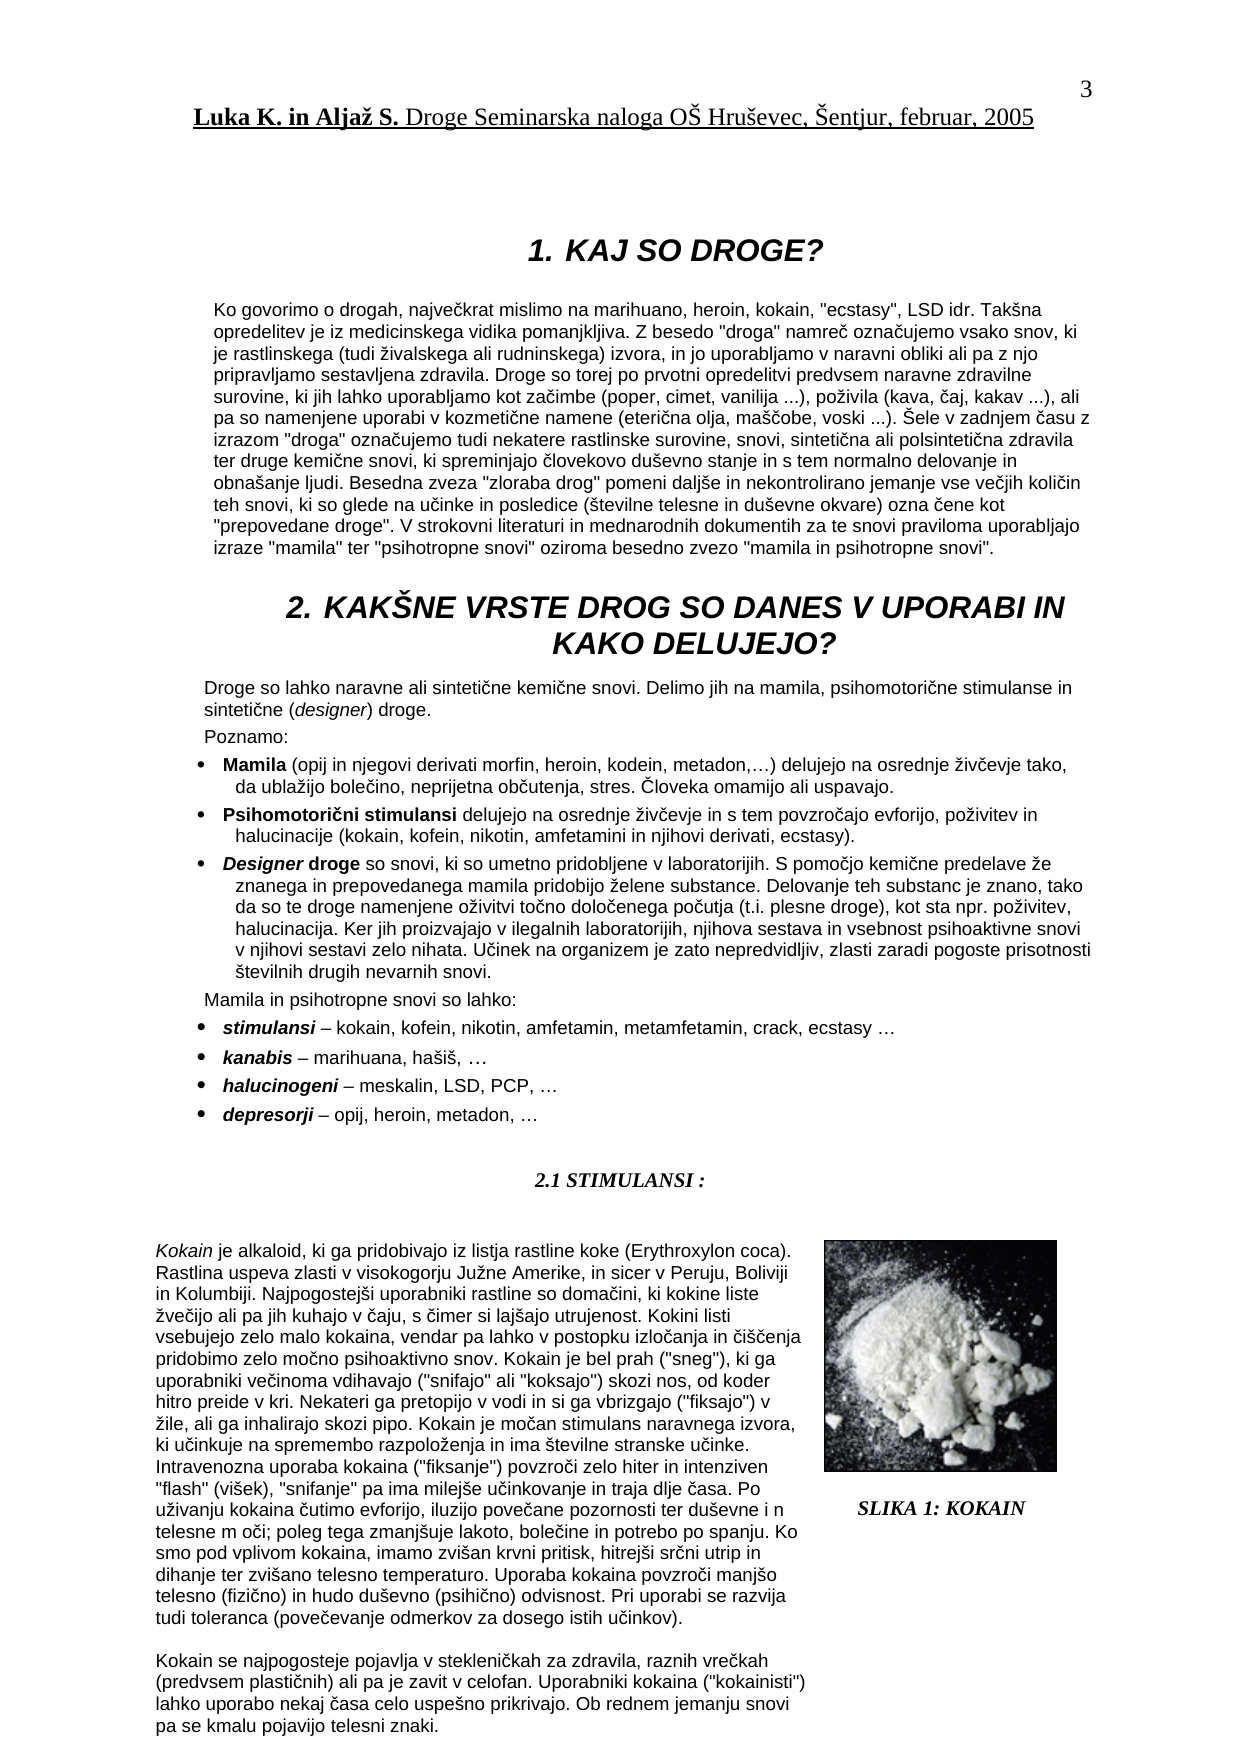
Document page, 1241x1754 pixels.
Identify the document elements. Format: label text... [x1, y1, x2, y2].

picture [824, 1240, 1057, 1472]
text 2.1 STIMULANSI : [148, 1168, 1093, 1192]
text Luka K. in Aljaž S. Droge Seminarska naloga OŠ Hruševec, Šentjur, februar, 2005 [148, 102, 1093, 131]
text Ko govorimo o drogah, največkrat mislimo na marihuano, heroin, kokain, "ecstasy", LSD idr. Takšna opredelitev je iz medicinskega vidika pomanjkljiva. Z besedo "droga" namreč označujemo vsako snov, ki je rastlinskega (tudi živalskega ali rudninskega) izvora, in jo uporabljamo v naravni obliki ali pa z njo pripravljamo sestavljena zdravila. Droge so torej po prvotni opredelitvi predvsem naravne zdravilne surovine, ki jih lahko uporabljamo kot začimbe (poper, cimet, vanilija ...), poživila (kava, čaj, kakav ...), ali pa so namenjene uporabi v kozmetične namene (eterična olja, maščobe, voski ...). Šele v zadnjem času z izrazom "droga" označujemo tudi nekatere rastlinske surovine, snovi, sintetična ali polsintetična zdravila ter druge kemične snovi, ki spreminjajo človekovo duševno stanje in s tem normalno delovanje in obnašanje ljudi. Besedna zveza "zloraba drog" pomeni daljše in nekontrolirano jemanje vse večjih količin teh snovi, ki so glede na učinke in posledice (številne telesne in duševne okvare) ozna čene kot "prepovedane droge". V strokovni literaturi in mednarodnih dokumentih za te snovi praviloma uporabljajo izraze "mamila" ter "psihotropne snovi" oziroma besedno zvezo "mamila in psihotropne snovi". [213, 299, 1093, 558]
list depresorji – opij, heroin, metadon, … [198, 1103, 1093, 1126]
table_header SLIKA 1: KOKAIN [809, 1217, 1060, 1744]
list KAKŠNE VRSTE DROG SO DANES V UPORABI IN KAKO DELUJEJO? [259, 589, 1093, 661]
text Mamila in psihotropne snovi so lahko: [204, 989, 1093, 1010]
list Psihomotorični stimulansi delujejo na osrednje živčevje in s tem povzročajo evforijo, poživitev in halucinacije (kokain, kofein, nikotin, amfetamini in njihovi derivati, ecstasy). [198, 803, 1093, 847]
list halucinogeni – meskalin, LSD, PCP, … [198, 1075, 1093, 1097]
table_header Kokain je alkaloid, ki ga pridobivajo iz listja rastline koke (Erythroxylon coca). Rastlina uspeva zlasti v visokogorju Južne Amerike, in sicer v Peruju, Boliviji in Kolumbiji. Najpogostejši uporabniki rastline so domačini, ki kokine liste žvečijo ali pa jih kuhajo v čaju, s čimer si lajšajo utrujenost. Kokini listi vsebujejo zelo malo kokaina, vendar pa lahko v postopku izločanja in čiščenja pridobimo zelo močno psihoaktivno snov. Kokain je bel prah ("sneg"), ki ga uporabniki večinoma vdihavajo ("snifajo" ali "koksajo") skozi nos, od koder hitro preide v kri. Nekateri ga pretopijo v vodi in si ga vbrizgajo ("fiksajo") v žile, ali ga inhalirajo skozi pipo. Kokain je močan stimulans naravnega izvora, ki učinkuje na spremembo razpoloženja in ima številne stranske učinke. Intravenozna uporaba kokaina ("fiksanje") povzroči zelo hiter in intenziven "flash" (višek), "snifanje" pa ima milejše učinkovanje in traja dlje časa. Po uživanju kokaina čutimo evforijo, iluzijo povečane pozornosti ter duševne i n telesne m oči; poleg tega zmanjšuje lakoto, bolečine in potrebo po spanju. Ko smo pod vplivom kokaina, imamo zvišan krvni pritisk, hitrejši srčni utrip in dihanje ter zvišano telesno temperaturo. Uporaba kokaina povzroči manjšo telesno (fizično) in hudo duševno (psihično) odvisnost. Pri uporabi se razvija tudi toleranca (povečevanje odmerkov za dosego istih učinkov). Kokain se najpogosteje pojavlja v stekleničkah za zdravila, raznih vrečkah (predvsem plastičnih) ali pa je zavit v celofan. Uporabniki kokaina ("kokainisti") lahko uporabo nekaj časa celo uspešno prikrivajo. Ob rednem jemanju snovi pa se kmalu pojavijo telesni znaki. [148, 1217, 808, 1744]
text Droge so lahko naravne ali sintetične kemične snovi. Delimo jih na mamila, psihomotorične stimulanse in sintetične (designer) droge. [204, 677, 1093, 720]
list Designer droge so snovi, ki so umetno pridobljene v laboratorijih. S pomočjo kemične predelave že znanega in prepovedanega mamila pridobijo želene substance. Delovanje teh substanc je znano, tako da so te droge namenjene oživitvi točno določenega počutja (t.i. plesne droge), kot sta npr. poživitev, halucinacija. Ker jih proizvajajo v ilegalnih laboratorijih, njihova sestava in vsebnost psihoaktivne snovi v njihovi sestavi zelo nihata. Učinek na organizem je zato nepredvidljiv, zlasti zaradi pogoste prisotnosti številnih drugih nevarnih snovi. [198, 853, 1093, 982]
list Mamila (opij in njegovi derivati morfin, heroin, kodein, metadon,…) delujejo na osrednje živčevje tako, da ublažijo bolečino, neprijetna občutenja, stres. Človeka omamijo ali uspavajo. [198, 754, 1093, 797]
list kanabis – marihuana, hašiš, … [198, 1045, 1093, 1069]
text Poznamo: [204, 726, 1093, 748]
list stimulansi – kokain, kofein, nikotin, amfetamin, metamfetamin, crack, ecstasy … [198, 1016, 1093, 1038]
list KAJ SO DROGE? [259, 232, 1093, 268]
